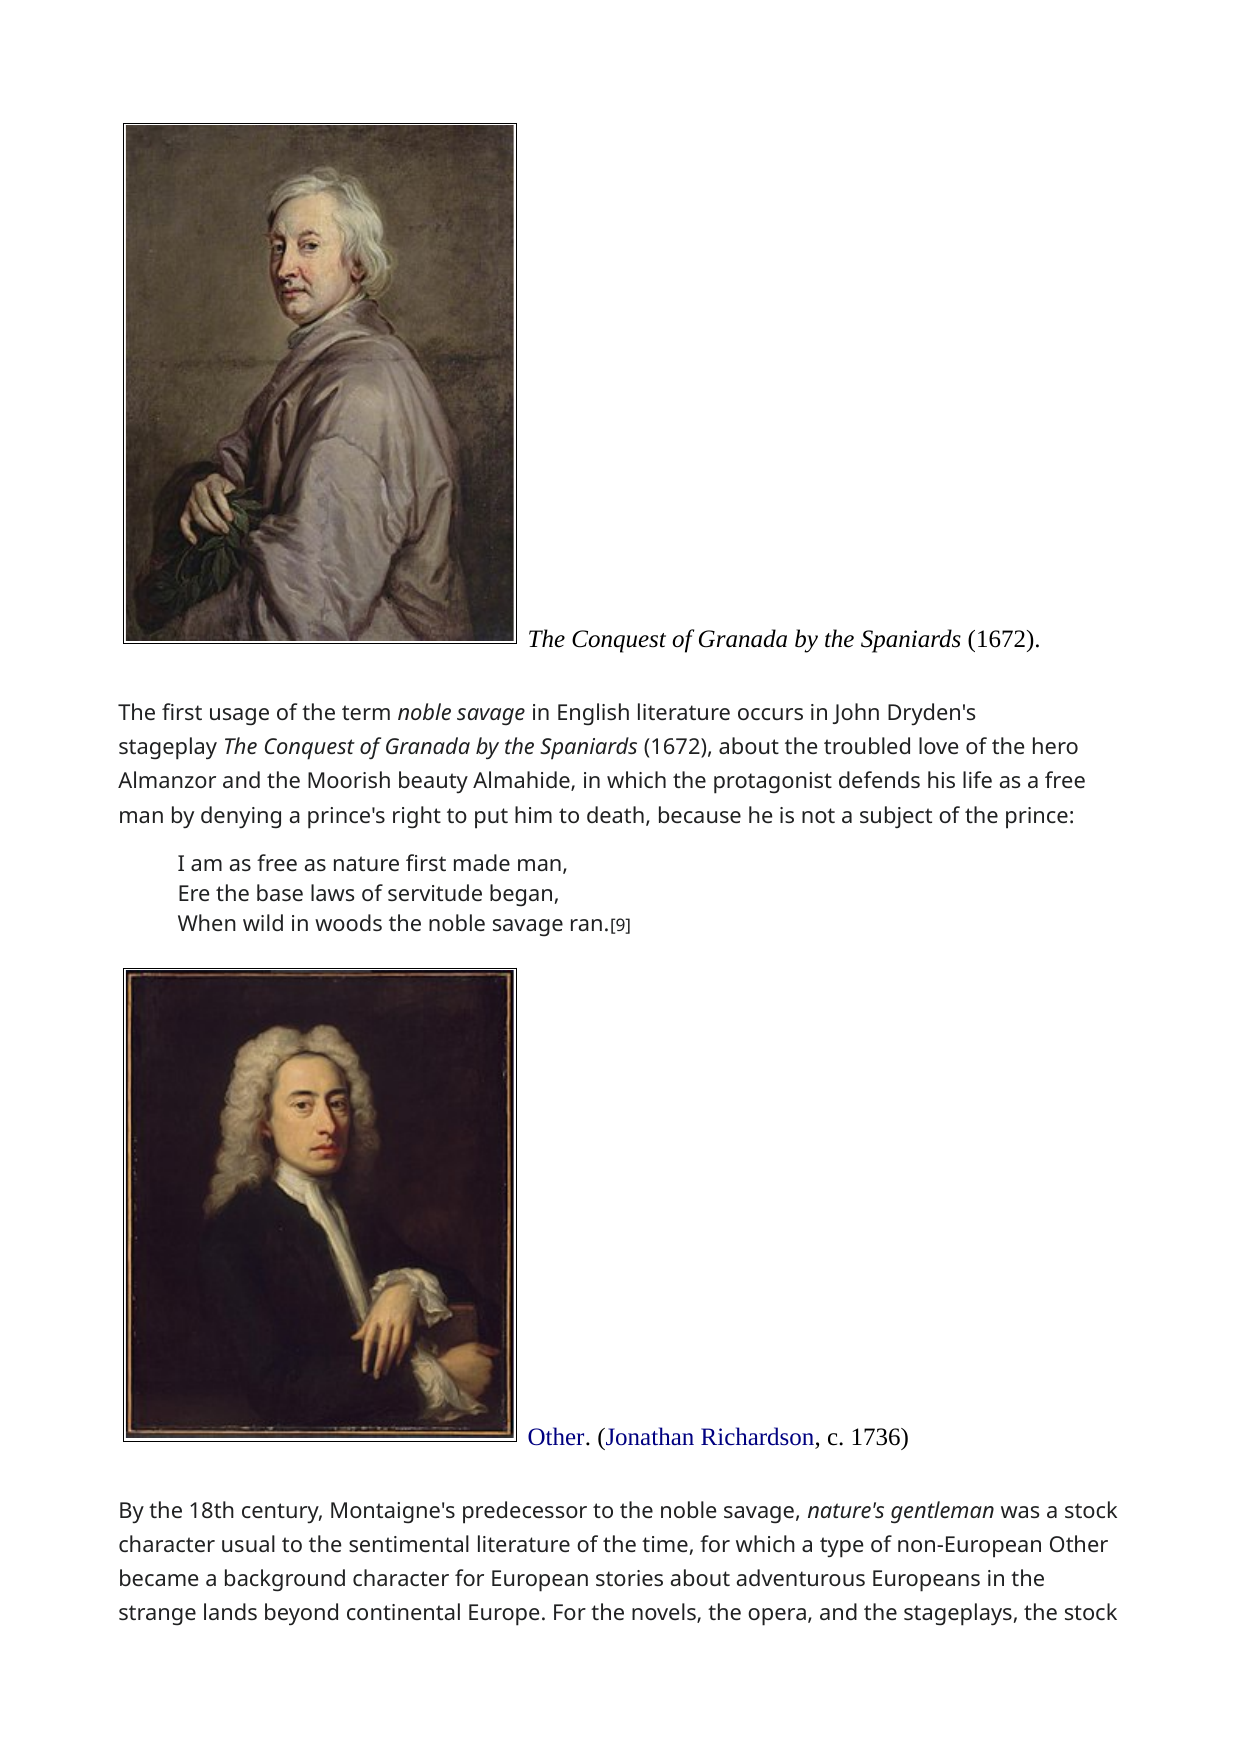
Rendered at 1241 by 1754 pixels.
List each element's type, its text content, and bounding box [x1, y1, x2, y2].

text The first usage of the term noble savage in English literature occurs in John Dryden's stageplay The Conquest of Granada by the Spaniards (1672), about the troubled love of the hero Almanzor and the Moorish beauty Almahide, in which the protagonist defends his life as a free man by denying a prince's right to put him to death, because he is not a subject of the prince: [118, 697, 1122, 829]
text Other. (Jonathan Richardson, c. 1736) [118, 963, 1122, 1451]
picture [125, 970, 514, 1438]
text The Conquest of Granada by the Spaniards (1672). [118, 118, 1122, 653]
text By the 18th century, Montaigne's predecessor to the noble savage, nature's gentleman was a stock character usual to the sentimental literature of the time, for which a type of non-European Other became a background character for European stories about adventurous Europeans in the strange lands beyond continental Europe. For the novels, the opera, and the stageplays, the stock [118, 1495, 1122, 1627]
picture [125, 125, 514, 641]
text I am as free as nature first made man, Ere the base laws of servitude began, When wild in woods the noble savage ran.[9] [177, 848, 1063, 938]
